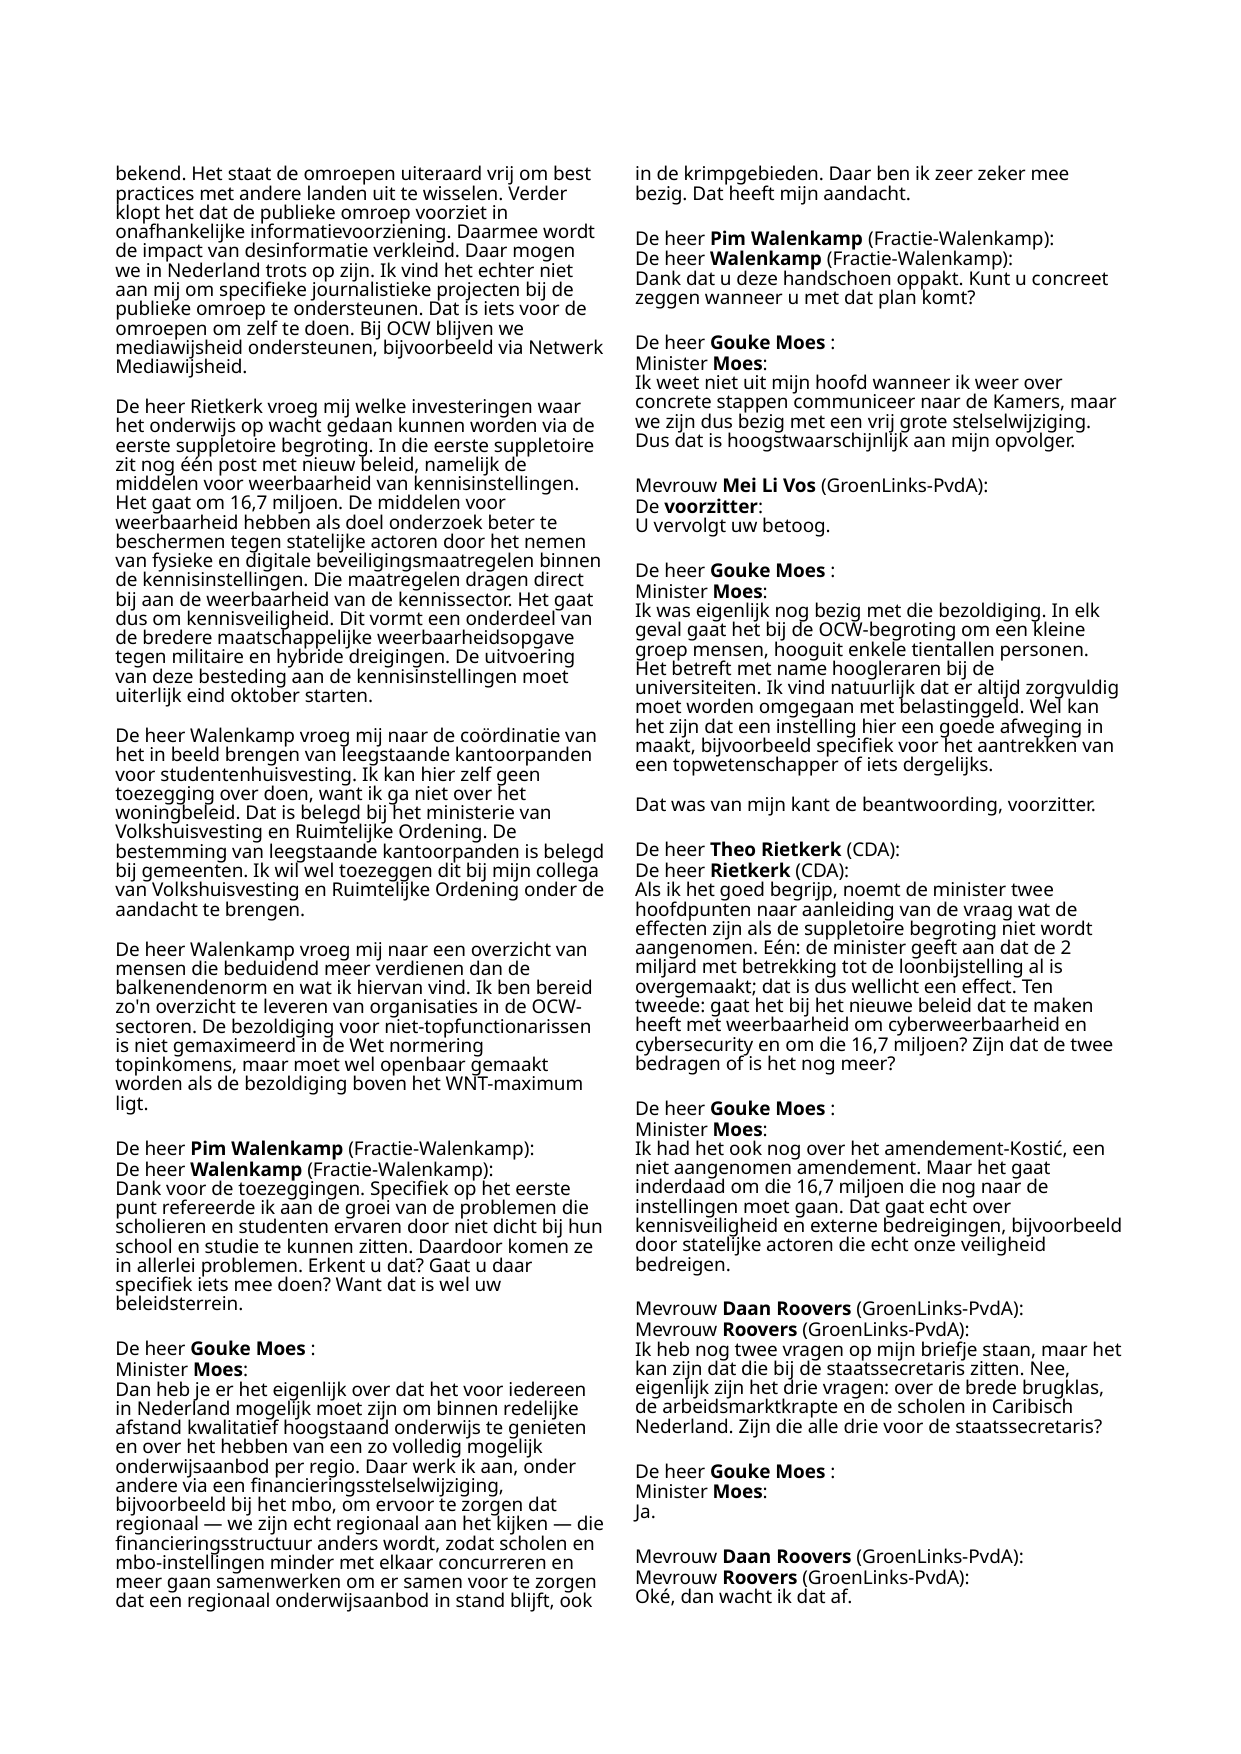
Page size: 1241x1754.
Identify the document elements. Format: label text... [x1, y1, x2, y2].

text De heer Walenkamp vroeg mij naar de coördinatie van het in beeld brengen van leegstaande kantoorpanden voor studentenhuisvesting. Ik kan hier zelf geen toezegging over doen, want ik ga niet over het woningbeleid. Dat is belegd bij het ministerie van Volkshuisvesting en Ruimtelijke Ordening. De bestemming van leegstaande kantoorpanden is belegd bij gemeenten. Ik wil wel toezeggen dit bij mijn collega van Volkshuisvesting en Ruimtelijke Ordening onder de aandacht te brengen. [115, 727, 605, 920]
text Oké, dan wacht ik dat af. [635, 1588, 1125, 1607]
text Minister Moes: [635, 583, 1125, 602]
text De heer Theo Rietkerk (CDA): [635, 836, 1125, 862]
text Mevrouw Roovers (GroenLinks-PvdA): [635, 1321, 1125, 1341]
text Minister Moes: [115, 1361, 605, 1381]
text Dank voor de toezeggingen. Specifiek op het eerste punt refereerde ik aan de groei van de problemen die scholieren en studenten ervaren door niet dicht bij hun school en studie te kunnen zitten. Daardoor komen ze in allerlei problemen. Erkent u dat? Gaat u daar specifiek iets mee doen? Want dat is wel uw beleidsterrein. [115, 1180, 605, 1315]
text De heer Gouke Moes : [115, 1336, 605, 1361]
text Minister Moes: [635, 355, 1125, 374]
text De heer Walenkamp (Fractie-Walenkamp): [115, 1161, 605, 1180]
text U vervolgt uw betoog. [635, 517, 1125, 536]
text De heer Pim Walenkamp (Fractie-Walenkamp): [635, 225, 1125, 250]
text De heer Gouke Moes : [635, 329, 1125, 355]
text De heer Rietkerk (CDA): [635, 862, 1125, 881]
text Minister Moes: [635, 1121, 1125, 1140]
text De heer Rietkerk vroeg mij welke investeringen waar het onderwijs op wacht gedaan kunnen worden via de eerste suppletoire begroting. In die eerste suppletoire zit nog één post met nieuw beleid, namelijk de middelen voor weerbaarheid van kennisinstellingen. Het gaat om 16,7 miljoen. De middelen voor weerbaarheid hebben als doel onderzoek beter te beschermen tegen statelijke actoren door het nemen van fysieke en digitale beveiligingsmaatregelen binnen de kennisinstellingen. Die maatregelen dragen direct bij aan de weerbaarheid van de kennissector. Het gaat dus om kennisveiligheid. Dit vormt een onderdeel van de bredere maatschappelijke weerbaarheidsopgave tegen militaire en hybride dreigingen. De uitvoering van deze besteding aan de kennisinstellingen moet uiterlijk eind oktober starten. [115, 398, 605, 706]
text Mevrouw Roovers (GroenLinks-PvdA): [635, 1569, 1125, 1588]
text Ik heb nog twee vragen op mijn briefje staan, maar het kan zijn dat die bij de staatssecretaris zitten. Nee, eigenlijk zijn het drie vragen: over de brede brugklas, de arbeidsmarktkrapte en de scholen in Caribisch Nederland. Zijn die alle drie voor de staatssecretaris? [635, 1341, 1125, 1437]
text Mevrouw Daan Roovers (GroenLinks-PvdA): [635, 1296, 1125, 1321]
text De heer Gouke Moes : [635, 557, 1125, 583]
text Dan heb je er het eigenlijk over dat het voor iedereen in Nederland mogelijk moet zijn om binnen redelijke afstand kwalitatief hoogstaand onderwijs te genieten en over het hebben van een zo volledig mogelijk onderwijsaanbod per regio. Daar werk ik aan, onder andere via een financieringsstelselwijziging, bijvoorbeeld bij het mbo, om ervoor te zorgen dat regionaal — we zijn echt regionaal aan het kijken — die financieringsstructuur anders wordt, zodat scholen en mbo-instellingen minder met elkaar concurreren en meer gaan samenwerken om er samen voor te zorgen dat een regionaal onderwijsaanbod in stand blijft, ook [115, 1381, 605, 1612]
text Dank dat u deze handschoen oppakt. Kunt u concreet zeggen wanneer u met dat plan komt? [635, 270, 1125, 308]
text De heer Walenkamp vroeg mij naar een overzicht van mensen die beduidend meer verdienen dan de balkenendenorm en wat ik hiervan vind. Ik ben bereid zo'n overzicht te leveren van organisaties in de OCW-sectoren. De bezoldiging voor niet-topfunctionarissen is niet gemaximeerd in de Wet normering topinkomens, maar moet wel openbaar gemaakt worden als de bezoldiging boven het WNT-maximum ligt. [115, 941, 605, 1114]
text Ja. [635, 1503, 1125, 1522]
text Ik had het ook nog over het amendement-Kostić, een niet aangenomen amendement. Maar het gaat inderdaad om die 16,7 miljoen die nog naar de instellingen moet gaan. Dat gaat echt over kennisveiligheid en externe bedreigingen, bijvoorbeeld door statelijke actoren die echt onze veiligheid bedreigen. [635, 1140, 1125, 1275]
text De heer Gouke Moes : [635, 1095, 1125, 1121]
text Mevrouw Mei Li Vos (GroenLinks-PvdA): [635, 472, 1125, 498]
text De heer Walenkamp (Fractie-Walenkamp): [635, 250, 1125, 270]
text Minister Moes: [635, 1483, 1125, 1503]
text Dat was van mijn kant de beantwoording, voorzitter. [635, 796, 1125, 816]
text Ik weet niet uit mijn hoofd wanneer ik weer over concrete stappen communiceer naar de Kamers, maar we zijn dus bezig met een vrij grote stelselwijziging. Dus dat is hoogstwaarschijnlijk aan mijn opvolger. [635, 374, 1125, 451]
text Mevrouw Daan Roovers (GroenLinks-PvdA): [635, 1543, 1125, 1569]
text bekend. Het staat de omroepen uiteraard vrij om best practices met andere landen uit te wisselen. Verder klopt het dat de publieke omroep voorziet in onafhankelijke informatievoorziening. Daarmee wordt de impact van desinformatie verkleind. Daar mogen we in Nederland trots op zijn. Ik vind het echter niet aan mij om specifieke journalistieke projecten bij de publieke omroep te ondersteunen. Dat is iets voor de omroepen om zelf te doen. Bij OCW blijven we mediawijsheid ondersteunen, bijvoorbeeld via Netwerk Mediawijsheid. [115, 165, 605, 377]
text Als ik het goed begrijp, noemt de minister twee hoofdpunten naar aanleiding van de vraag wat de effecten zijn als de suppletoire begroting niet wordt aangenomen. Eén: de minister geeft aan dat de 2 miljard met betrekking tot de loonbijstelling al is overgemaakt; dat is dus wellicht een effect. Ten tweede: gaat het bij het nieuwe beleid dat te maken heeft met weerbaarheid om cyberweerbaarheid en cybersecurity en om die 16,7 miljoen? Zijn dat de twee bedragen of is het nog meer? [635, 881, 1125, 1074]
text Ik was eigenlijk nog bezig met die bezoldiging. In elk geval gaat het bij de OCW-begroting om een kleine groep mensen, hooguit enkele tientallen personen. Het betreft met name hoogleraren bij de universiteiten. Ik vind natuurlijk dat er altijd zorgvuldig moet worden omgegaan met belastinggeld. Wel kan het zijn dat een instelling hier een goede afweging in maakt, bijvoorbeeld specifiek voor het aantrekken van een topwetenschapper of iets dergelijks. [635, 602, 1125, 776]
text De voorzitter: [635, 498, 1125, 517]
text De heer Pim Walenkamp (Fractie-Walenkamp): [115, 1135, 605, 1161]
text De heer Gouke Moes : [635, 1458, 1125, 1483]
text in de krimpgebieden. Daar ben ik zeer zeker mee bezig. Dat heeft mijn aandacht. [635, 165, 1125, 204]
